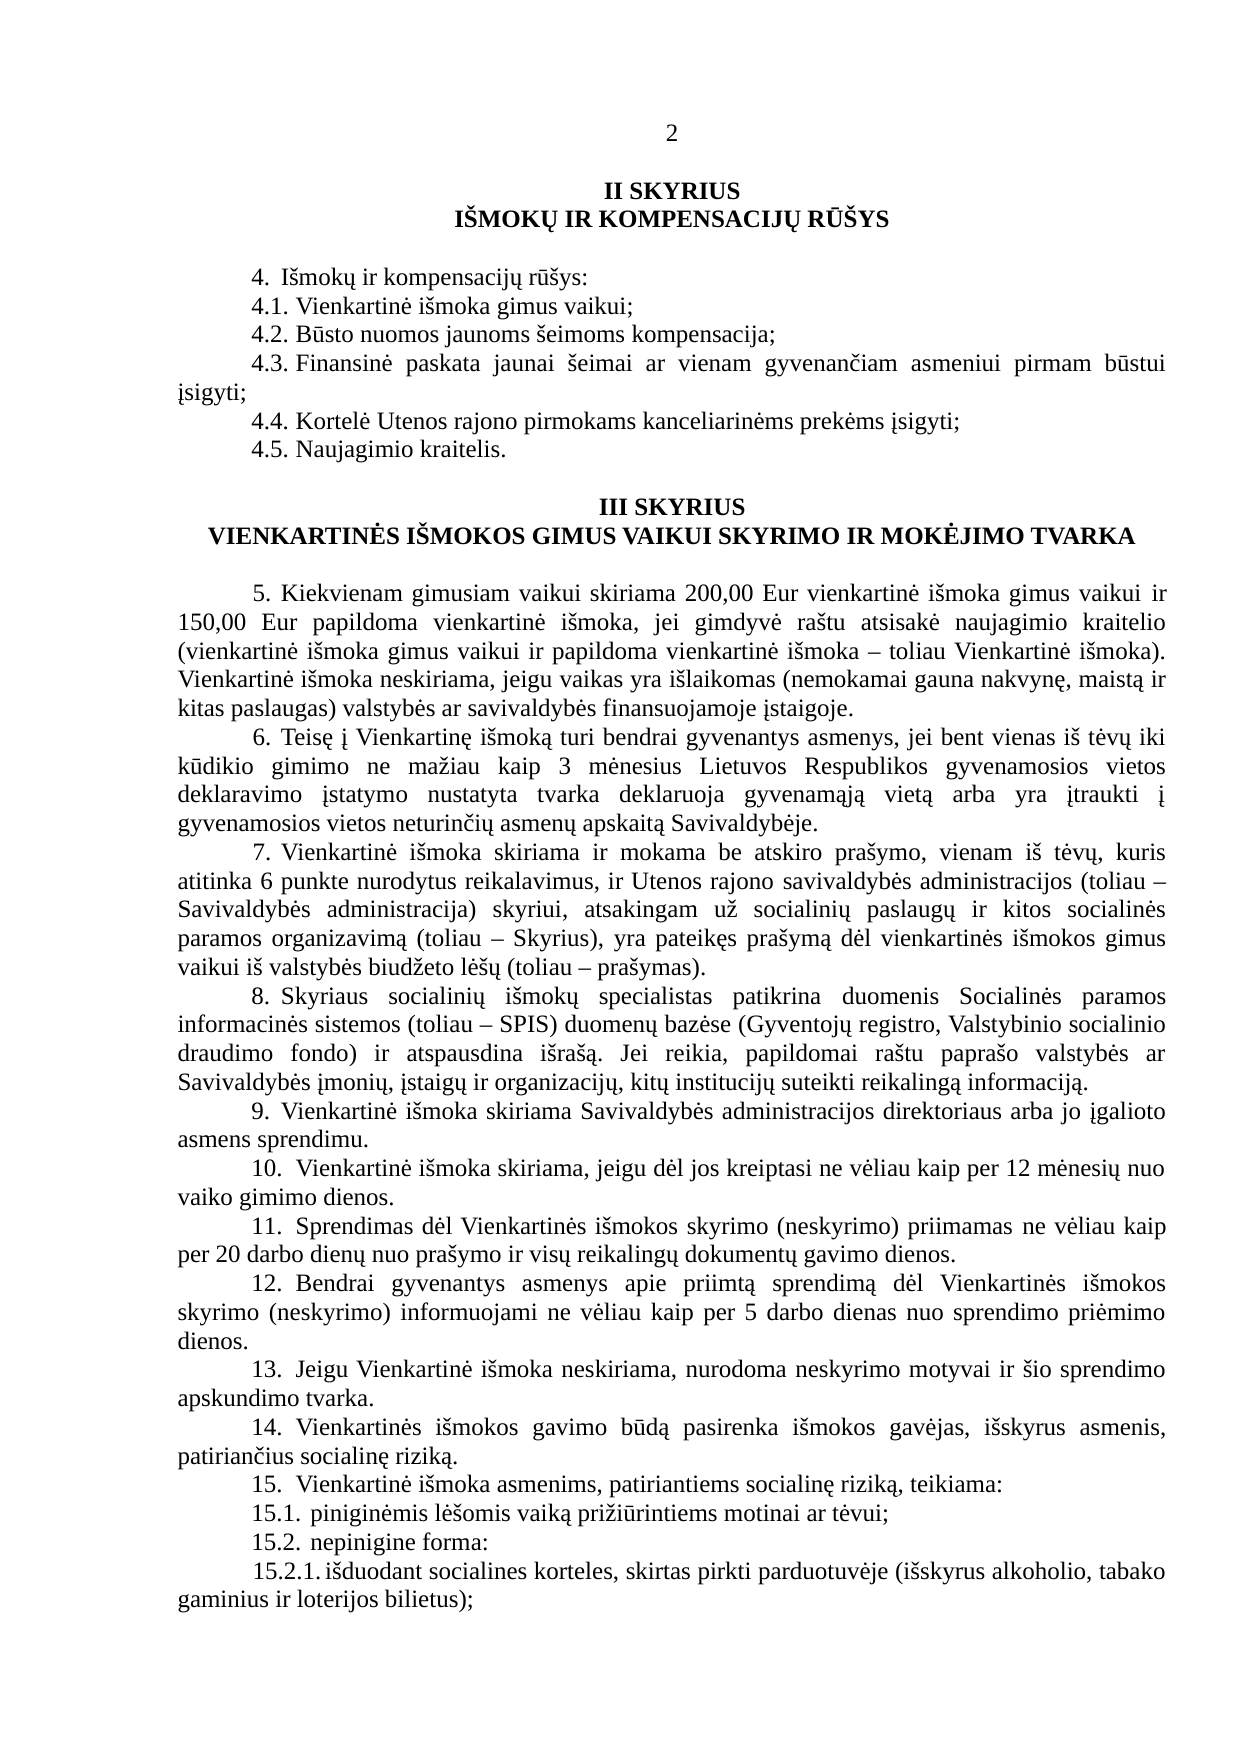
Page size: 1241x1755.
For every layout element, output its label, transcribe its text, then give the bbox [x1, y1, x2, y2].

text II SKYRIUS [177, 176, 1167, 204]
text VIENKARTINĖS IŠMOKOS GIMUS VAIKUI SKYRIMO IR MOKĖJIMO TVARKA [177, 521, 1167, 549]
text 5. Kiekvienam gimusiam vaikui skiriama 200,00 Eur vienkartinė išmoka gimus vaikui ir 150,00 Eur papildoma vienkartinė išmoka, jei gimdyvė raštu atsisakė naujagimio kraitelio (vienkartinė išmoka gimus vaikui ir papildoma vienkartinė išmoka – toliau Vienkartinė išmoka). Vienkartinė išmoka neskiriama, jeigu vaikas yra išlaikomas (nemokamai gauna nakvynę, maistą ir kitas paslaugas) valstybės ar savivaldybės finansuojamoje įstaigoje. [177, 578, 1167, 722]
text 4.5. Naujagimio kraitelis. [177, 434, 1167, 463]
text 11. Sprendimas dėl Vienkartinės išmokos skyrimo (neskyrimo) priimamas ne vėliau kaip per 20 darbo dienų nuo prašymo ir visų reikalingų dokumentų gavimo dienos. [177, 1211, 1167, 1268]
text 8. Skyriaus socialinių išmokų specialistas patikrina duomenis Socialinės paramos informacinės sistemos (toliau – SPIS) duomenų bazėse (Gyventojų registro, Valstybinio socialinio draudimo fondo) ir atspausdina išrašą. Jei reikia, papildomai raštu paprašo valstybės ar Savivaldybės įmonių, įstaigų ir organizacijų, kitų institucijų suteikti reikalingą informaciją. [177, 981, 1167, 1096]
text 9. Vienkartinė išmoka skiriama Savivaldybės administracijos direktoriaus arba jo įgalioto asmens sprendimu. [177, 1096, 1167, 1153]
text 6. Teisę į Vienkartinę išmoką turi bendrai gyvenantys asmenys, jei bent vienas iš tėvų iki kūdikio gimimo ne mažiau kaip 3 mėnesius Lietuvos Respublikos gyvenamosios vietos deklaravimo įstatymo nustatyta tvarka deklaruoja gyvenamąją vietą arba yra įtraukti į gyvenamosios vietos neturinčių asmenų apskaitą Savivaldybėje. [177, 722, 1167, 837]
text 15. Vienkartinė išmoka asmenims, patiriantiems socialinę riziką, teikiama: [177, 1469, 1167, 1498]
text 13. Jeigu Vienkartinė išmoka neskiriama, nurodoma neskyrimo motyvai ir šio sprendimo apskundimo tvarka. [177, 1354, 1167, 1412]
text 7. Vienkartinė išmoka skiriama ir mokama be atskiro prašymo, vienam iš tėvų, kuris atitinka 6 punkte nurodytus reikalavimus, ir Utenos rajono savivaldybės administracijos (toliau – Savivaldybės administracija) skyriui, atsakingam už socialinių paslaugų ir kitos socialinės paramos organizavimą (toliau – Skyrius), yra pateikęs prašymą dėl vienkartinės išmokos gimus vaikui iš valstybės biudžeto lėšų (toliau – prašymas). [177, 837, 1167, 981]
text 12. Bendrai gyvenantys asmenys apie priimtą sprendimą dėl Vienkartinės išmokos skyrimo (neskyrimo) informuojami ne vėliau kaip per 5 darbo dienas nuo sprendimo priėmimo dienos. [177, 1268, 1167, 1354]
text 4. Išmokų ir kompensacijų rūšys: [177, 262, 1167, 291]
text III SKYRIUS [177, 492, 1167, 521]
text 15.2. nepinigine forma: [177, 1527, 1167, 1556]
text 4.4. Kortelė Utenos rajono pirmokams kanceliarinėms prekėms įsigyti; [177, 406, 1167, 434]
text 4.1. Vienkartinė išmoka gimus vaikui; [177, 291, 1167, 319]
text 14. Vienkartinės išmokos gavimo būdą pasirenka išmokos gavėjas, išskyrus asmenis, patiriančius socialinę riziką. [177, 1412, 1167, 1469]
text IŠMOKŲ IR KOMPENSACIJŲ RŪŠYS [177, 204, 1167, 233]
text 4.3. Finansinė paskata jaunai šeimai ar vienam gyvenančiam asmeniui pirmam būstui įsigyti; [177, 348, 1167, 406]
text 15.1. piniginėmis lėšomis vaiką prižiūrintiems motinai ar tėvui; [177, 1498, 1167, 1527]
text 15.2.1. išduodant socialines korteles, skirtas pirkti parduotuvėje (išskyrus alkoholio, tabako gaminius ir loterijos bilietus); [177, 1556, 1167, 1613]
text 4.2. Būsto nuomos jaunoms šeimoms kompensacija; [177, 319, 1167, 348]
text 10. Vienkartinė išmoka skiriama, jeigu dėl jos kreiptasi ne vėliau kaip per 12 mėnesių nuo vaiko gimimo dienos. [177, 1153, 1167, 1211]
